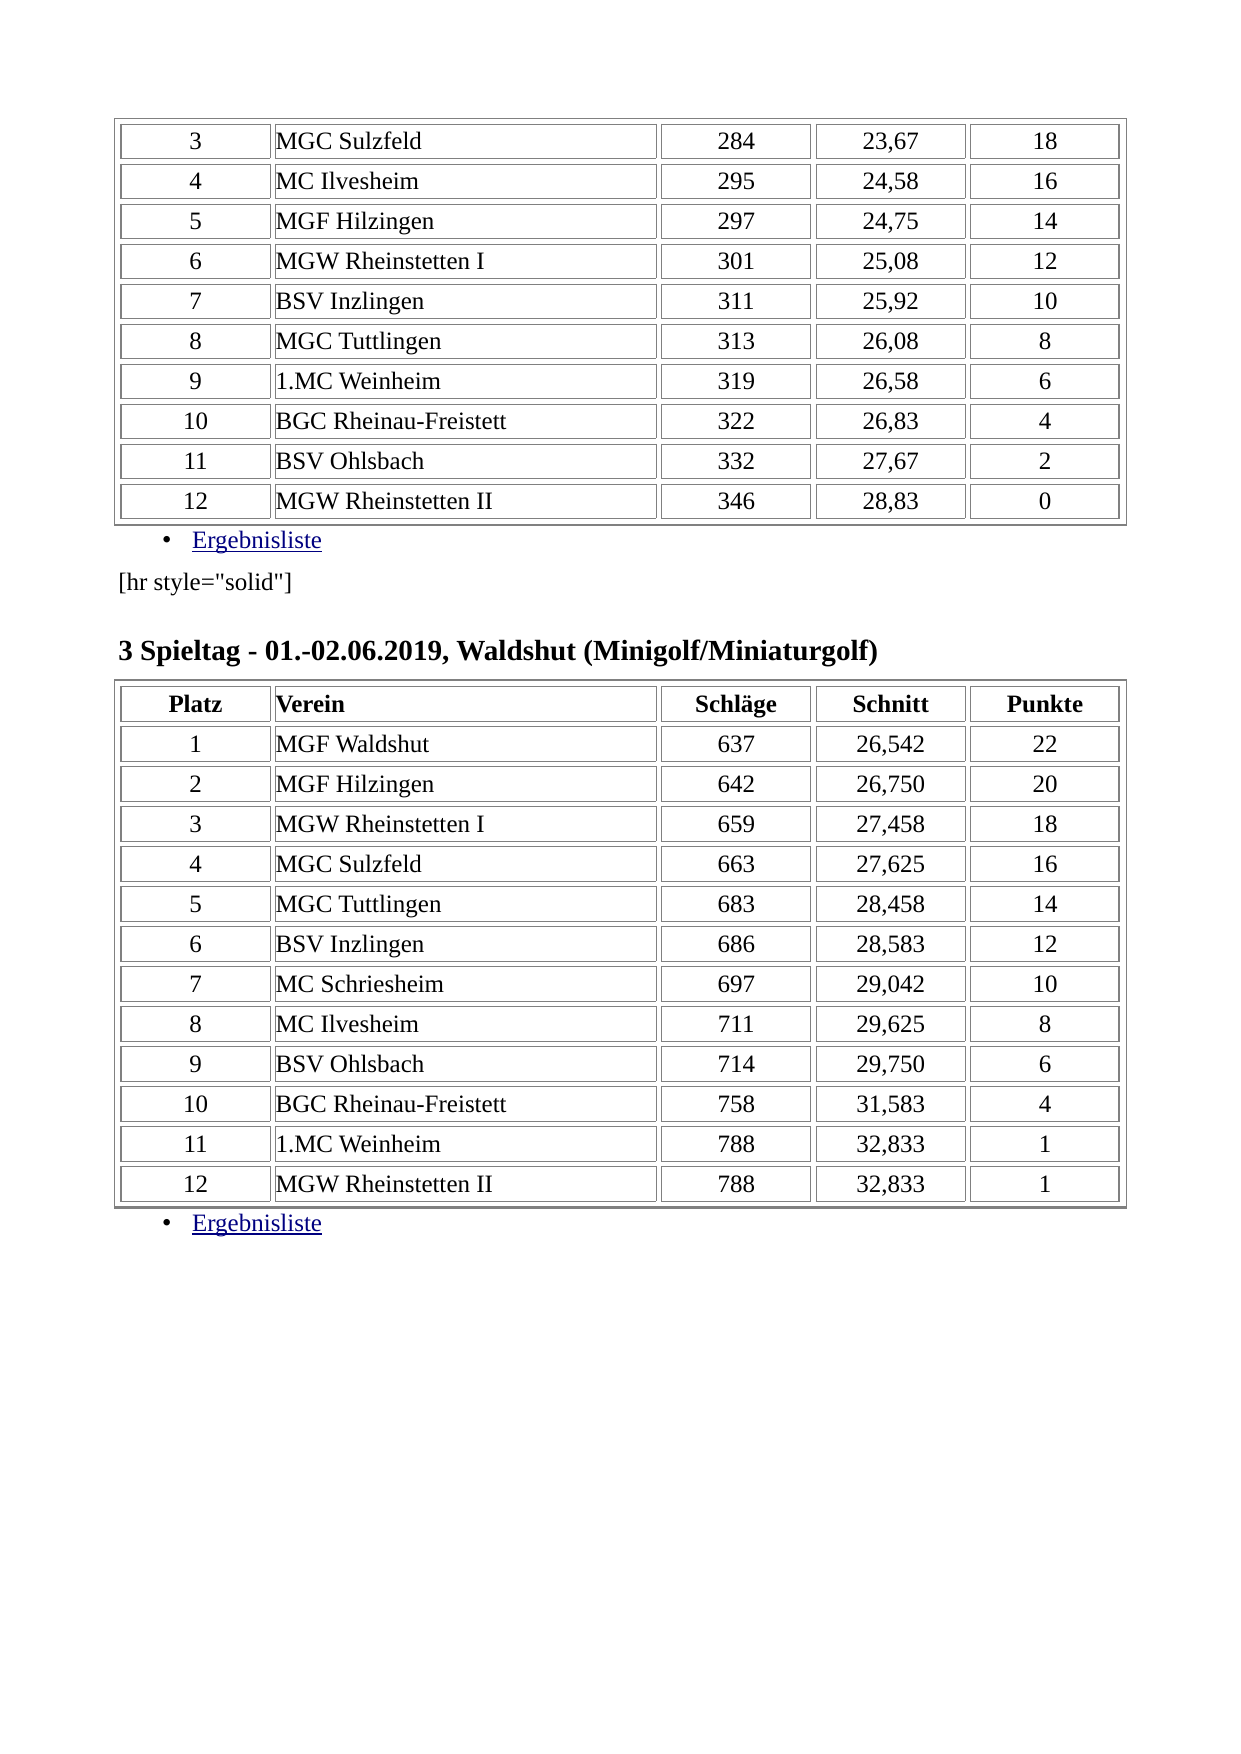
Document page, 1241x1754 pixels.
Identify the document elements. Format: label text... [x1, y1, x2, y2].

table_cell 26,750 [813, 761, 968, 801]
table_cell 284 [659, 119, 813, 158]
table_cell 659 [659, 801, 813, 841]
table_cell 16 [968, 841, 1122, 881]
table_cell 24,75 [813, 198, 968, 238]
table_cell 28,583 [813, 921, 968, 961]
table_cell 6 [118, 921, 272, 961]
table_cell 1.MC Weinheim [273, 358, 659, 398]
table_cell 6 [968, 358, 1122, 398]
subtitle 3 Spieltag - 01.-02.06.2019, Waldshut (Minigolf/Miniaturgolf) [118, 633, 1122, 667]
table_cell 2 [968, 438, 1122, 478]
table_cell 16 [968, 158, 1122, 198]
table_cell 788 [659, 1121, 813, 1161]
table_cell 11 [118, 1121, 272, 1161]
table_cell 8 [968, 1001, 1122, 1041]
table_cell 29,625 [813, 1001, 968, 1041]
table_cell BSV Ohlsbach [273, 1041, 659, 1081]
table_cell 2 [118, 761, 272, 801]
table_cell 346 [659, 478, 813, 518]
table_cell BGC Rheinau-Freistett [273, 1081, 659, 1121]
table_cell 10 [118, 1081, 272, 1121]
table_header Schläge [659, 681, 813, 721]
list Ergebnisliste [162, 1209, 1122, 1237]
table_cell 26,83 [813, 398, 968, 438]
table_cell MC Ilvesheim [273, 158, 659, 198]
table_cell MGC Sulzfeld [273, 841, 659, 881]
table_header Verein [273, 681, 659, 721]
table_cell 5 [118, 881, 272, 921]
table_cell 27,625 [813, 841, 968, 881]
table_cell 714 [659, 1041, 813, 1081]
table_cell 7 [118, 278, 272, 318]
table_cell BSV Inzlingen [273, 921, 659, 961]
table_cell 295 [659, 158, 813, 198]
table_cell MGF Waldshut [273, 721, 659, 761]
table_cell 26,08 [813, 318, 968, 358]
table_cell 29,042 [813, 961, 968, 1001]
table_cell 14 [968, 198, 1122, 238]
table_cell 4 [968, 398, 1122, 438]
table_cell MGW Rheinstetten II [273, 478, 659, 518]
table_header Schnitt [813, 681, 968, 721]
table_cell 12 [118, 478, 272, 518]
table_cell BSV Ohlsbach [273, 438, 659, 478]
table_cell 0 [968, 478, 1122, 518]
table_cell 322 [659, 398, 813, 438]
table_cell 6 [118, 238, 272, 278]
table_cell 7 [118, 961, 272, 1001]
table_cell 697 [659, 961, 813, 1001]
table_cell 8 [118, 318, 272, 358]
table_cell 20 [968, 761, 1122, 801]
table_cell 3 [118, 801, 272, 841]
table_cell 22 [968, 721, 1122, 761]
table_cell 28,83 [813, 478, 968, 518]
table_cell 686 [659, 921, 813, 961]
table_cell 1 [968, 1161, 1122, 1201]
table_cell MGC Tuttlingen [273, 318, 659, 358]
table_header Punkte [968, 681, 1122, 721]
table_cell MGF Hilzingen [273, 761, 659, 801]
table_cell 28,458 [813, 881, 968, 921]
table_cell 18 [968, 119, 1122, 158]
table_cell MGW Rheinstetten I [273, 801, 659, 841]
table_cell 23,67 [813, 119, 968, 158]
table_cell 9 [118, 1041, 272, 1081]
table_cell 663 [659, 841, 813, 881]
table_cell 8 [118, 1001, 272, 1041]
table_cell MGC Tuttlingen [273, 881, 659, 921]
table_cell 319 [659, 358, 813, 398]
table_cell 24,58 [813, 158, 968, 198]
table_cell 313 [659, 318, 813, 358]
table_cell 1.MC Weinheim [273, 1121, 659, 1161]
table_cell 332 [659, 438, 813, 478]
table_cell 1 [968, 1121, 1122, 1161]
list Ergebnisliste [162, 526, 1122, 554]
table_cell 14 [968, 881, 1122, 921]
table_cell 1 [118, 721, 272, 761]
table_cell 683 [659, 881, 813, 921]
table_cell MGF Hilzingen [273, 198, 659, 238]
table_cell 25,08 [813, 238, 968, 278]
table_cell MGC Sulzfeld [273, 119, 659, 158]
table_cell 18 [968, 801, 1122, 841]
table_cell 788 [659, 1161, 813, 1201]
table_cell 4 [118, 158, 272, 198]
table_cell 27,67 [813, 438, 968, 478]
table_header Platz [118, 681, 272, 721]
text [hr style="solid"] [118, 567, 1122, 596]
table_cell 5 [118, 198, 272, 238]
table_cell MC Ilvesheim [273, 1001, 659, 1041]
table_cell 8 [968, 318, 1122, 358]
table_cell 12 [968, 238, 1122, 278]
table_cell 301 [659, 238, 813, 278]
table_cell 32,833 [813, 1121, 968, 1161]
table_cell BSV Inzlingen [273, 278, 659, 318]
table_cell 637 [659, 721, 813, 761]
table_cell BGC Rheinau-Freistett [273, 398, 659, 438]
table_cell 12 [968, 921, 1122, 961]
table_cell 26,58 [813, 358, 968, 398]
table_cell MGW Rheinstetten I [273, 238, 659, 278]
table_cell 9 [118, 358, 272, 398]
table_cell 32,833 [813, 1161, 968, 1201]
table_cell 297 [659, 198, 813, 238]
table_cell MC Schriesheim [273, 961, 659, 1001]
table_cell 4 [968, 1081, 1122, 1121]
table_cell 12 [118, 1161, 272, 1201]
table_cell 10 [118, 398, 272, 438]
table_cell 311 [659, 278, 813, 318]
table_cell 10 [968, 278, 1122, 318]
table_cell 29,750 [813, 1041, 968, 1081]
table_cell 27,458 [813, 801, 968, 841]
table_cell 6 [968, 1041, 1122, 1081]
table_cell MGW Rheinstetten II [273, 1161, 659, 1201]
table_cell 4 [118, 841, 272, 881]
table_cell 25,92 [813, 278, 968, 318]
table_cell 642 [659, 761, 813, 801]
table_cell 11 [118, 438, 272, 478]
table_cell 10 [968, 961, 1122, 1001]
table_cell 711 [659, 1001, 813, 1041]
table_cell 26,542 [813, 721, 968, 761]
table_cell 3 [118, 119, 272, 158]
table_cell 31,583 [813, 1081, 968, 1121]
table_cell 758 [659, 1081, 813, 1121]
